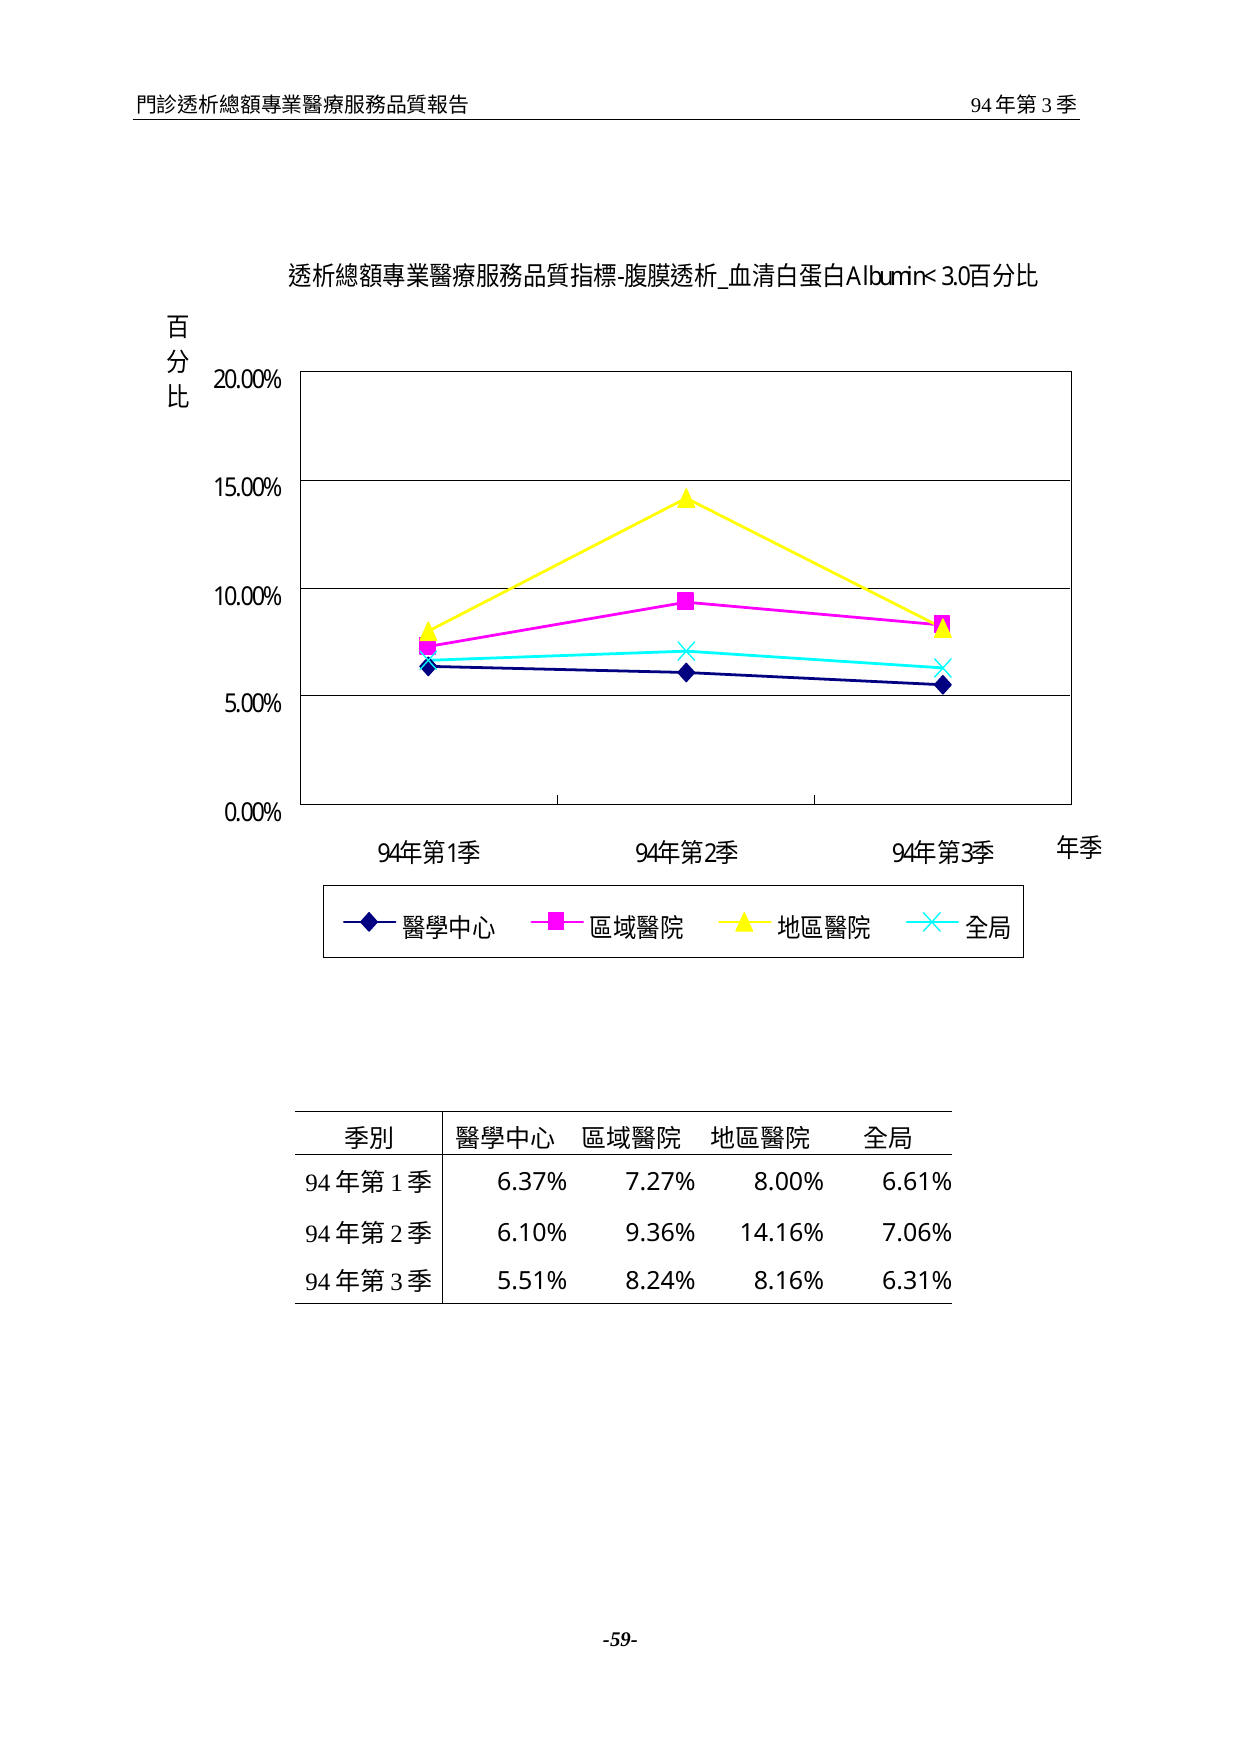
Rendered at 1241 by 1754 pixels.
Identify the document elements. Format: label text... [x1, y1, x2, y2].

table_cell 5.51% [443, 1257, 567, 1303]
table_cell 6.31% [824, 1257, 952, 1303]
table_cell 6.37% [443, 1155, 567, 1206]
table_cell 8.00% [696, 1155, 824, 1206]
table_cell 94年第1季 [295, 1155, 442, 1206]
table_cell 6.10% [443, 1206, 567, 1257]
table_header 全局 [824, 1112, 952, 1154]
table_header 區域醫院 [567, 1112, 696, 1154]
table_cell 8.24% [567, 1257, 696, 1303]
table_header 季別 [295, 1112, 442, 1154]
table_cell 9.36% [567, 1206, 696, 1257]
table_header 醫學中心 [443, 1112, 567, 1154]
table_cell 6.61% [824, 1155, 952, 1206]
table_cell 7.06% [824, 1206, 952, 1257]
table_cell 14.16% [696, 1206, 824, 1257]
table_cell 94年第2季 [295, 1206, 442, 1257]
table_header 地區醫院 [696, 1112, 824, 1154]
table_cell 94年第3季 [295, 1257, 442, 1303]
table_cell 8.16% [696, 1257, 824, 1303]
table_cell 7.27% [567, 1155, 696, 1206]
